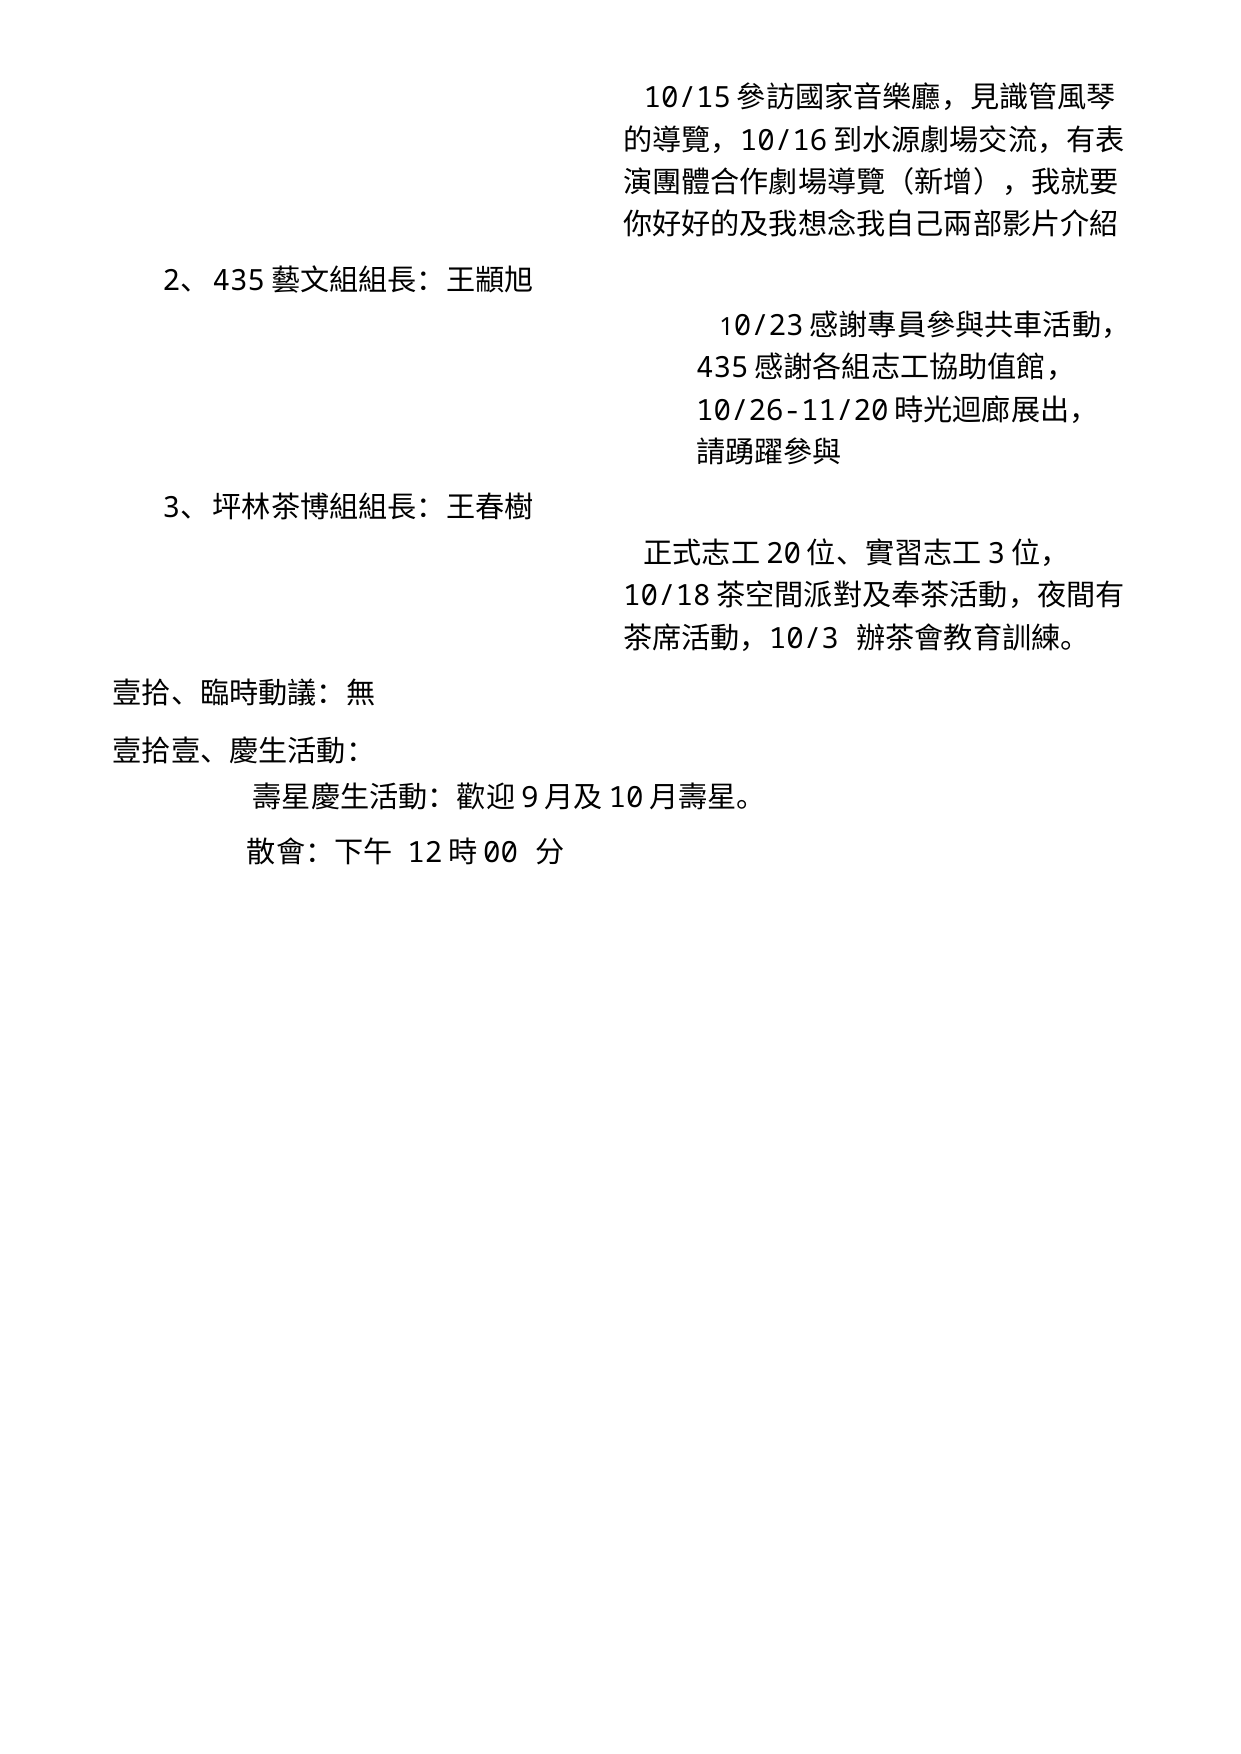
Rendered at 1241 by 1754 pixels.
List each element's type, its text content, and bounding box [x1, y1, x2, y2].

text 壹拾壹、慶生活動： [112, 715, 1125, 773]
list 正式志工20位、實習志工3位，10/18茶空間派對及奉茶活動，夜間有茶席活動，10/3 辦茶會教育訓練。 [521, 529, 1125, 657]
list 10/15參訪國家音樂廳，見識管風琴的導覽，10/16到水源劇場交流，有表演團體合作劇場導覽（新增），我就要你好好的及我想念我自己兩部影片介紹 [521, 74, 1125, 243]
text 壽星慶生活動：歡迎9月及10月壽星。 [112, 773, 1125, 816]
list 435藝文組組長：王顓旭 [162, 243, 1125, 302]
list 坪林茶博組組長：王春樹 [162, 471, 1125, 529]
text 散會：下午 12時00 分 [112, 816, 1125, 874]
list 10/23感謝專員參與共車活動，435感謝各組志工協助值館，10/26-11/20時光迴廊展出，請踴躍參與 [579, 302, 1125, 471]
text 壹拾、臨時動議：無 [112, 657, 1125, 715]
